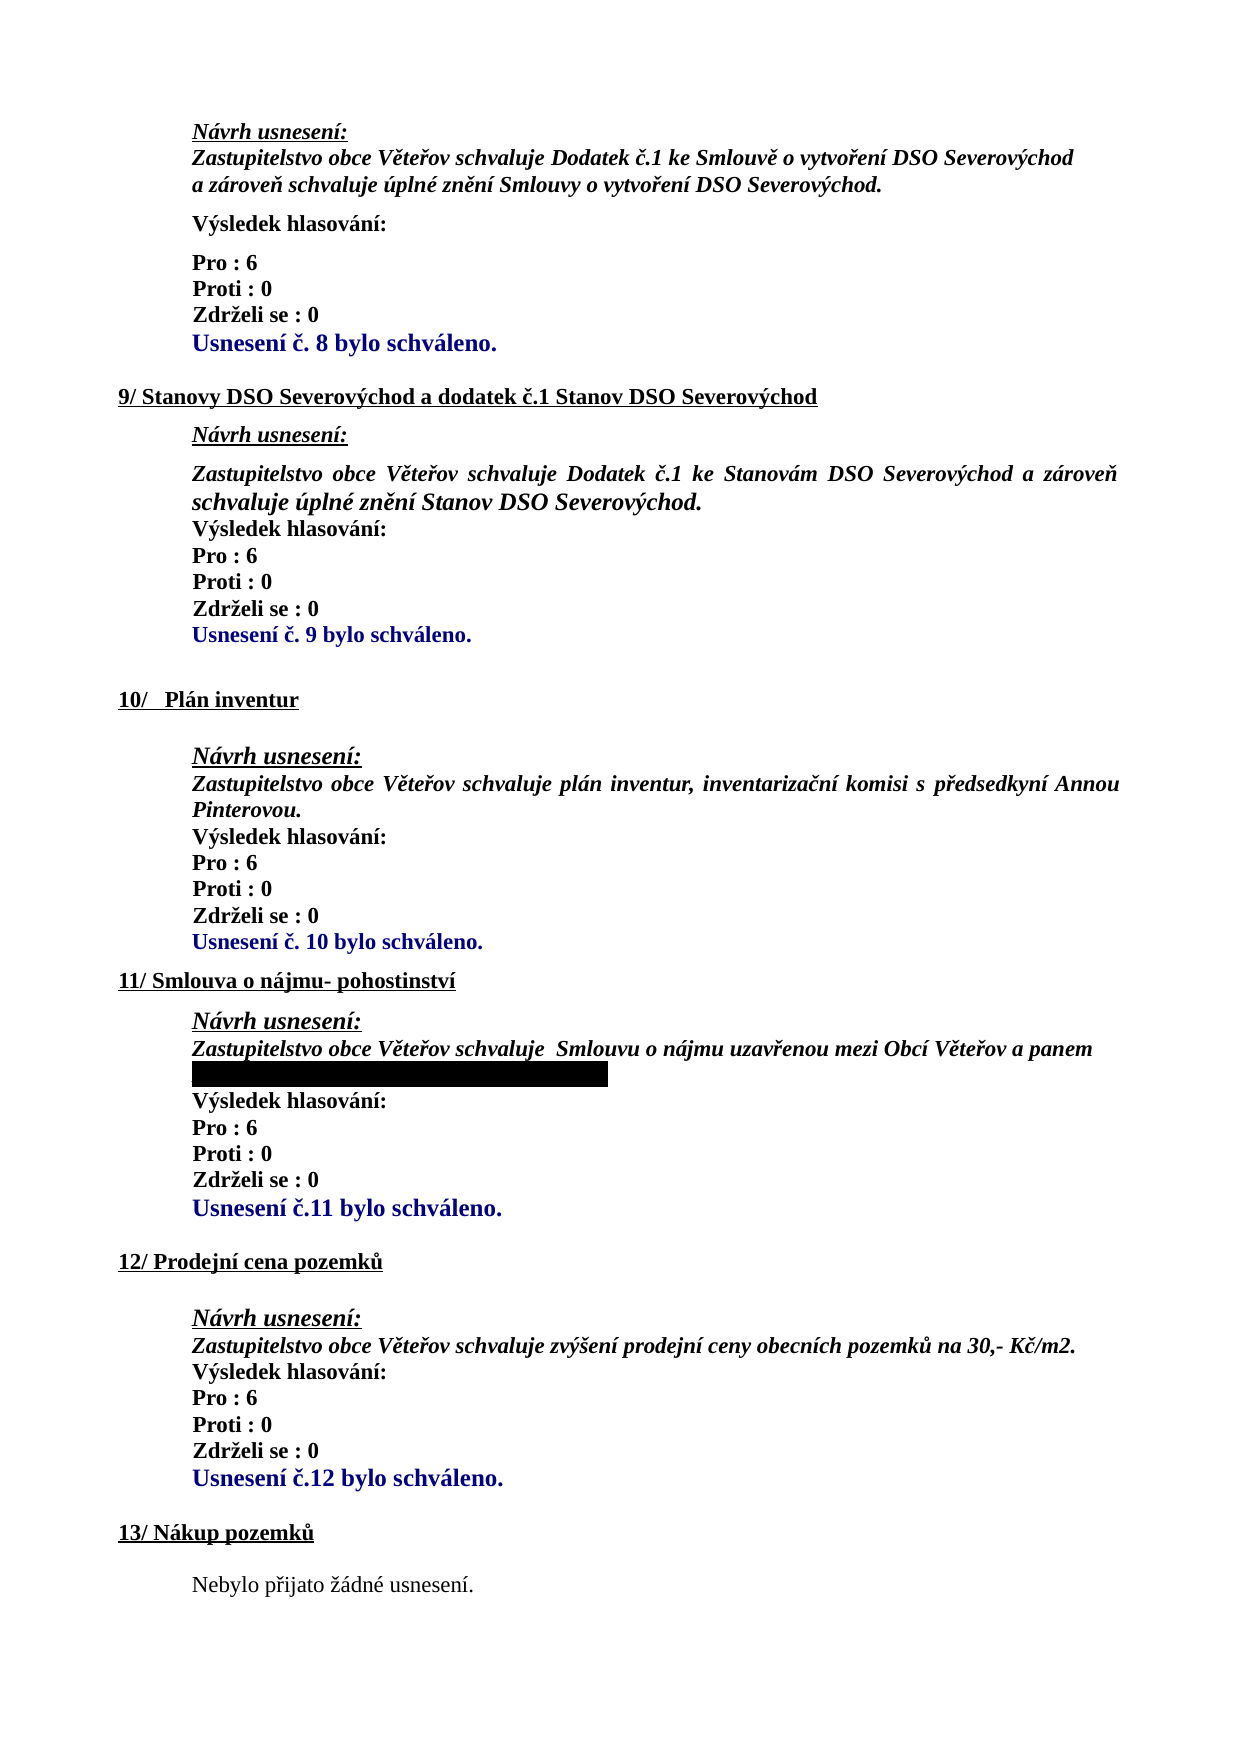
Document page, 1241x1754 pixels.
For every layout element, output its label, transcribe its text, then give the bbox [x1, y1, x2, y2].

text Proti : 0 [118, 1140, 1122, 1166]
text Usnesení č. 9 bylo schváleno. [118, 621, 1122, 647]
text Pro : 6 [192, 1114, 1122, 1140]
text Návrh usnesení: [118, 1006, 1122, 1034]
text Usnesení č. 10 bylo schváleno. [118, 928, 1122, 954]
text Pro : 6 [192, 1384, 1122, 1411]
text 12/ Prodejní cena pozemků [118, 1248, 1122, 1274]
text Výsledek hlasování: [192, 516, 1122, 542]
text Nebylo přijato žádné usnesení. [118, 1571, 1122, 1598]
text Proti : 0 [118, 875, 1122, 902]
text Návrh usnesení: [118, 422, 1122, 448]
text Zastupitelstvo obce Věteřov schvaluje Dodatek č.1 ke Smlouvě o vytvoření DSO Severovýchod [118, 144, 1122, 171]
text Zastupitelstvo obce Věteřov schvaluje Dodatek č.1 ke Stanovám DSO Severovýchod a zároveň schvaluje úplné znění Stanov DSO Severovýchod. [192, 460, 1122, 516]
text Návrh usnesení: [118, 741, 1122, 770]
text Usnesení č. 8 bylo schváleno. [192, 328, 1122, 356]
text Proti : 0 [118, 275, 1122, 301]
text Výsledek hlasování: [192, 1358, 1122, 1384]
text Usnesení č.12 bylo schváleno. [118, 1463, 1122, 1492]
text Návrh usnesení: [118, 118, 1122, 144]
list Výsledek hlasování: [162, 210, 1122, 236]
text 13/ Nákup pozemků [118, 1518, 1122, 1545]
text Usnesení č.11 bylo schváleno. [118, 1193, 1122, 1221]
text Pro : 6 [192, 542, 1122, 568]
text Zastupitelstvo obce Věteřov schvaluje Smlouvu o nájmu uzavřenou mezi Obcí Věteřov a panem Michalem Horňákem, Kyjov Nětčická 2278. [118, 1034, 1122, 1087]
text 9/ Stanovy DSO Severovýchod a dodatek č.1 Stanov DSO Severovýchod [118, 383, 1122, 409]
list a zároveň schvaluje úplné znění Smlouvy o vytvoření DSO Severovýchod. [162, 171, 1122, 197]
text Zdrželi se : 0 [118, 1166, 1122, 1193]
text Výsledek hlasování: [192, 823, 1122, 849]
text Zastupitelstvo obce Věteřov schvaluje plán inventur, inventarizační komisi s předsedkyní Annou Pinterovou. [192, 770, 1122, 823]
text Zdrželi se : 0 [118, 1437, 1122, 1463]
text Zdrželi se : 0 [118, 301, 1122, 328]
text Zdrželi se : 0 [118, 594, 1122, 621]
text Návrh usnesení: [118, 1303, 1122, 1332]
text 11/ Smlouva o nájmu- pohostinství [118, 967, 1122, 993]
text Zastupitelstvo obce Věteřov schvaluje zvýšení prodejní ceny obecních pozemků na 30,- Kč/m2. [118, 1332, 1122, 1358]
text 10/ Plán inventur [118, 686, 1122, 712]
text Zdrželi se : 0 [118, 902, 1122, 928]
text Proti : 0 [118, 568, 1122, 594]
text Pro : 6 [192, 248, 1122, 275]
text Výsledek hlasování: [192, 1087, 1122, 1114]
text Proti : 0 [118, 1411, 1122, 1437]
text Pro : 6 [192, 849, 1122, 875]
